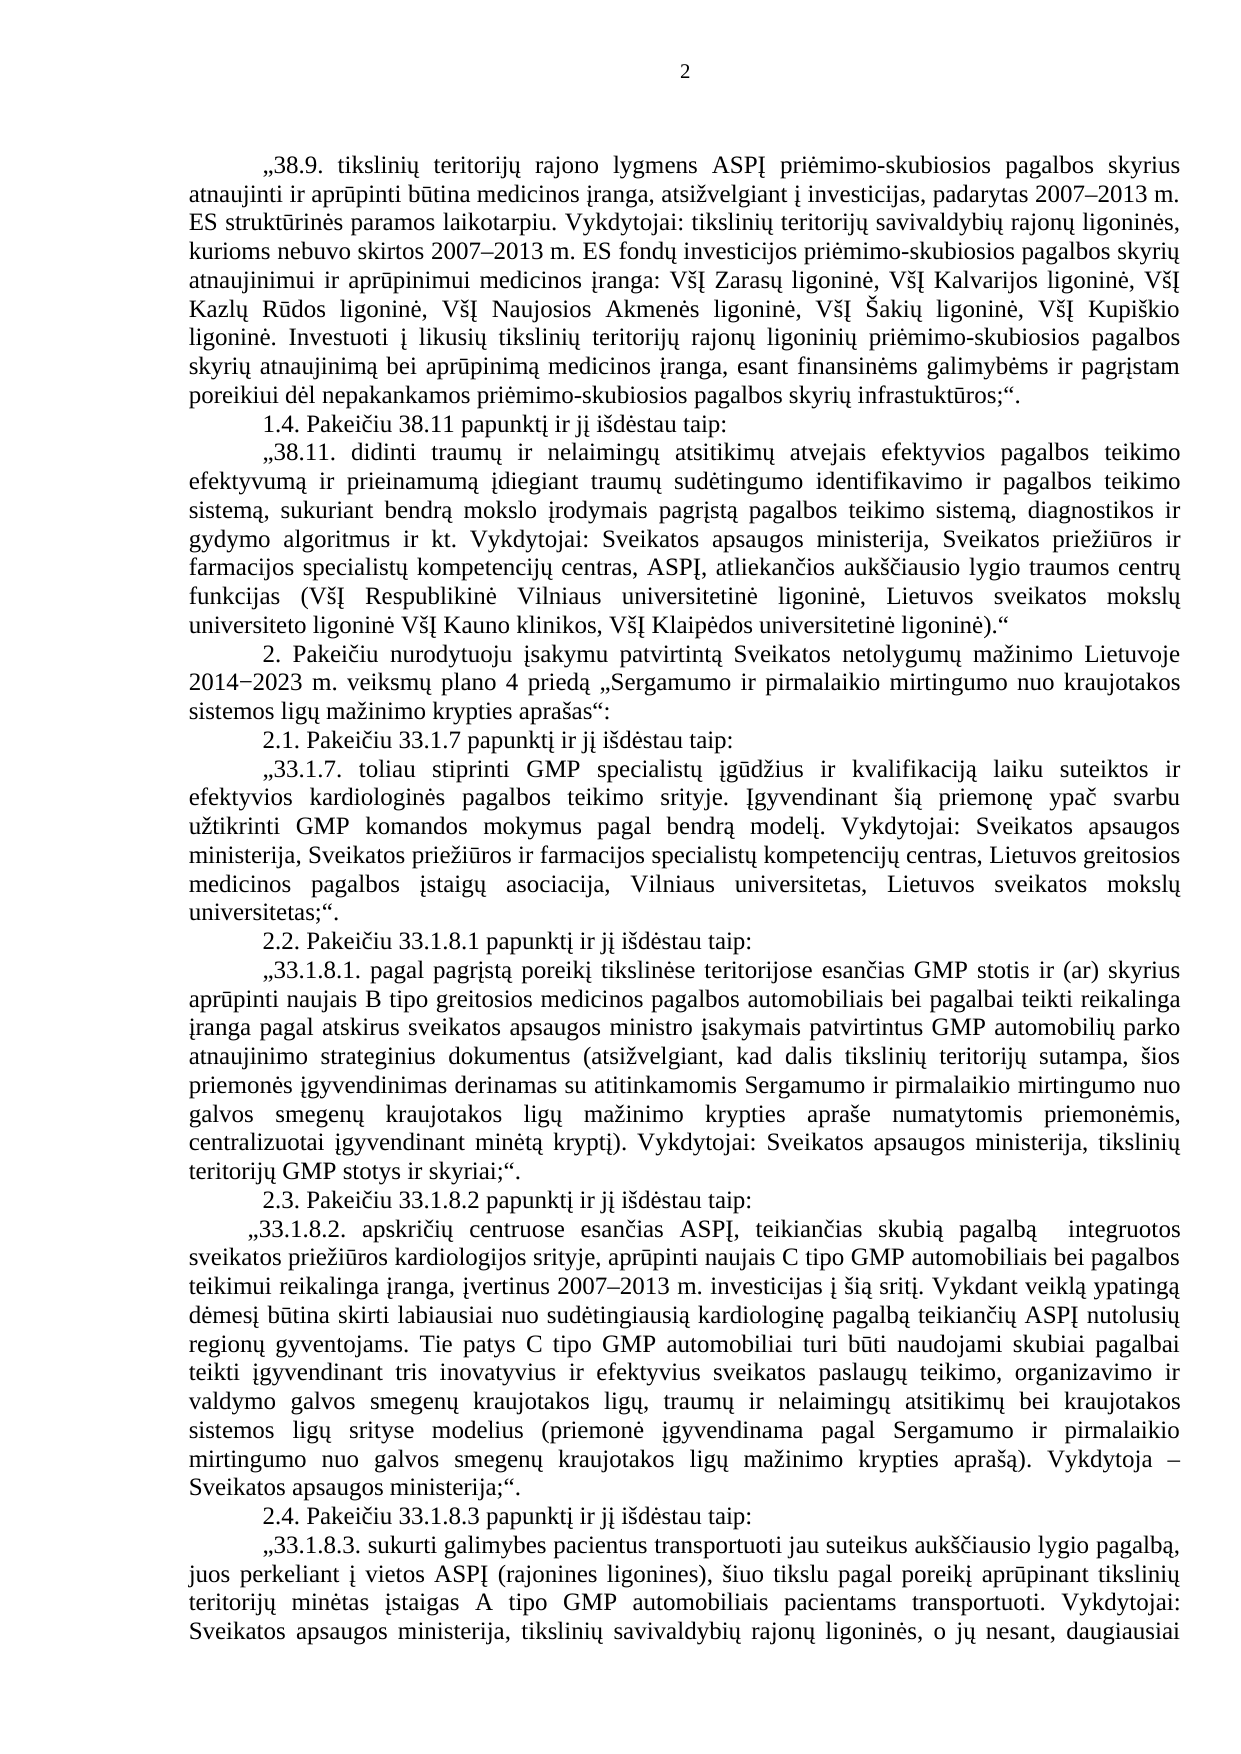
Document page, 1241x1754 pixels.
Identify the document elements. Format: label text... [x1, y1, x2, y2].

text 1.4. Pakeičiu 38.11 papunktį ir jį išdėstau taip: [188, 409, 1181, 437]
text „33.1.8.2. apskričių centruose esančias ASPĮ, teikiančias skubią pagalbą integruotos sveikatos priežiūros kardiologijos srityje, aprūpinti naujais C tipo GMP automobiliais bei pagalbos teikimui reikalinga įranga, įvertinus 2007–2013 m. investicijas į šią sritį. Vykdant veiklą ypatingą dėmesį būtina skirti labiausiai nuo sudėtingiausią kardiologinę pagalbą teikiančių ASPĮ nutolusių regionų gyventojams. Tie patys C tipo GMP automobiliai turi būti naudojami skubiai pagalbai teikti įgyvendinant tris inovatyvius ir efektyvius sveikatos paslaugų teikimo, organizavimo ir valdymo galvos smegenų kraujotakos ligų, traumų ir nelaimingų atsitikimų bei kraujotakos sistemos ligų srityse modelius (priemonė įgyvendinama pagal Sergamumo ir pirmalaikio mirtingumo nuo galvos smegenų kraujotakos ligų mažinimo krypties aprašą). Vykdytoja – Sveikatos apsaugos ministerija;“. [188, 1214, 1181, 1501]
text 2.1. Pakeičiu 33.1.7 papunktį ir jį išdėstau taip: [188, 725, 1181, 754]
text 2. Pakeičiu nurodytuoju įsakymu patvirtintą Sveikatos netolygumų mažinimo Lietuvoje 2014−2023 m. veiksmų plano 4 priedą „Sergamumo ir pirmalaikio mirtingumo nuo kraujotakos sistemos ligų mažinimo krypties aprašas“: [188, 639, 1181, 725]
text 2.3. Pakeičiu 33.1.8.2 papunktį ir jį išdėstau taip: [188, 1185, 1181, 1214]
text „33.1.8.3. sukurti galimybes pacientus transportuoti jau suteikus aukščiausio lygio pagalbą, juos perkeliant į vietos ASPĮ (rajonines ligonines), šiuo tikslu pagal poreikį aprūpinant tikslinių teritorijų minėtas įstaigas A tipo GMP automobiliais pacientams transportuoti. Vykdytojai: Sveikatos apsaugos ministerija, tikslinių savivaldybių rajonų ligoninės, o jų nesant, daugiausiai [188, 1530, 1181, 1645]
text „33.1.8.1. pagal pagrįstą poreikį tikslinėse teritorijose esančias GMP stotis ir (ar) skyrius aprūpinti naujais B tipo greitosios medicinos pagalbos automobiliais bei pagalbai teikti reikalinga įranga pagal atskirus sveikatos apsaugos ministro įsakymais patvirtintus GMP automobilių parko atnaujinimo strateginius dokumentus (atsižvelgiant, kad dalis tikslinių teritorijų sutampa, šios priemonės įgyvendinimas derinamas su atitinkamomis Sergamumo ir pirmalaikio mirtingumo nuo galvos smegenų kraujotakos ligų mažinimo krypties apraše numatytomis priemonėmis, centralizuotai įgyvendinant minėtą kryptį). Vykdytojai: Sveikatos apsaugos ministerija, tikslinių teritorijų GMP stotys ir skyriai;“. [188, 955, 1181, 1185]
text 2.4. Pakeičiu 33.1.8.3 papunktį ir jį išdėstau taip: [188, 1501, 1181, 1530]
text „33.1.7. toliau stiprinti GMP specialistų įgūdžius ir kvalifikaciją laiku suteiktos ir efektyvios kardiologinės pagalbos teikimo srityje. Įgyvendinant šią priemonę ypač svarbu užtikrinti GMP komandos mokymus pagal bendrą modelį. Vykdytojai: Sveikatos apsaugos ministerija, Sveikatos priežiūros ir farmacijos specialistų kompetencijų centras, Lietuvos greitosios medicinos pagalbos įstaigų asociacija, Vilniaus universitetas, Lietuvos sveikatos mokslų universitetas;“. [188, 754, 1181, 926]
text „38.11. didinti traumų ir nelaimingų atsitikimų atvejais efektyvios pagalbos teikimo efektyvumą ir prieinamumą įdiegiant traumų sudėtingumo identifikavimo ir pagalbos teikimo sistemą, sukuriant bendrą mokslo įrodymais pagrįstą pagalbos teikimo sistemą, diagnostikos ir gydymo algoritmus ir kt. Vykdytojai: Sveikatos apsaugos ministerija, Sveikatos priežiūros ir farmacijos specialistų kompetencijų centras, ASPĮ, atliekančios aukščiausio lygio traumos centrų funkcijas (VšĮ Respublikinė Vilniaus universitetinė ligoninė, Lietuvos sveikatos mokslų universiteto ligoninė VšĮ Kauno klinikos, VšĮ Klaipėdos universitetinė ligoninė).“ [188, 437, 1181, 639]
text 2.2. Pakeičiu 33.1.8.1 papunktį ir jį išdėstau taip: [188, 926, 1181, 955]
text „38.9. tikslinių teritorijų rajono lygmens ASPĮ priėmimo-skubiosios pagalbos skyrius atnaujinti ir aprūpinti būtina medicinos įranga, atsižvelgiant į investicijas, padarytas 2007–2013 m. ES struktūrinės paramos laikotarpiu. Vykdytojai: tikslinių teritorijų savivaldybių rajonų ligoninės, kurioms nebuvo skirtos 2007–2013 m. ES fondų investicijos priėmimo-skubiosios pagalbos skyrių atnaujinimui ir aprūpinimui medicinos įranga: VšĮ Zarasų ligoninė, VšĮ Kalvarijos ligoninė, VšĮ Kazlų Rūdos ligoninė, VšĮ Naujosios Akmenės ligoninė, VšĮ Šakių ligoninė, VšĮ Kupiškio ligoninė. Investuoti į likusių tikslinių teritorijų rajonų ligoninių priėmimo-skubiosios pagalbos skyrių atnaujinimą bei aprūpinimą medicinos įranga, esant finansinėms galimybėms ir pagrįstam poreikiui dėl nepakankamos priėmimo-skubiosios pagalbos skyrių infrastuktūros;“. [188, 150, 1181, 409]
